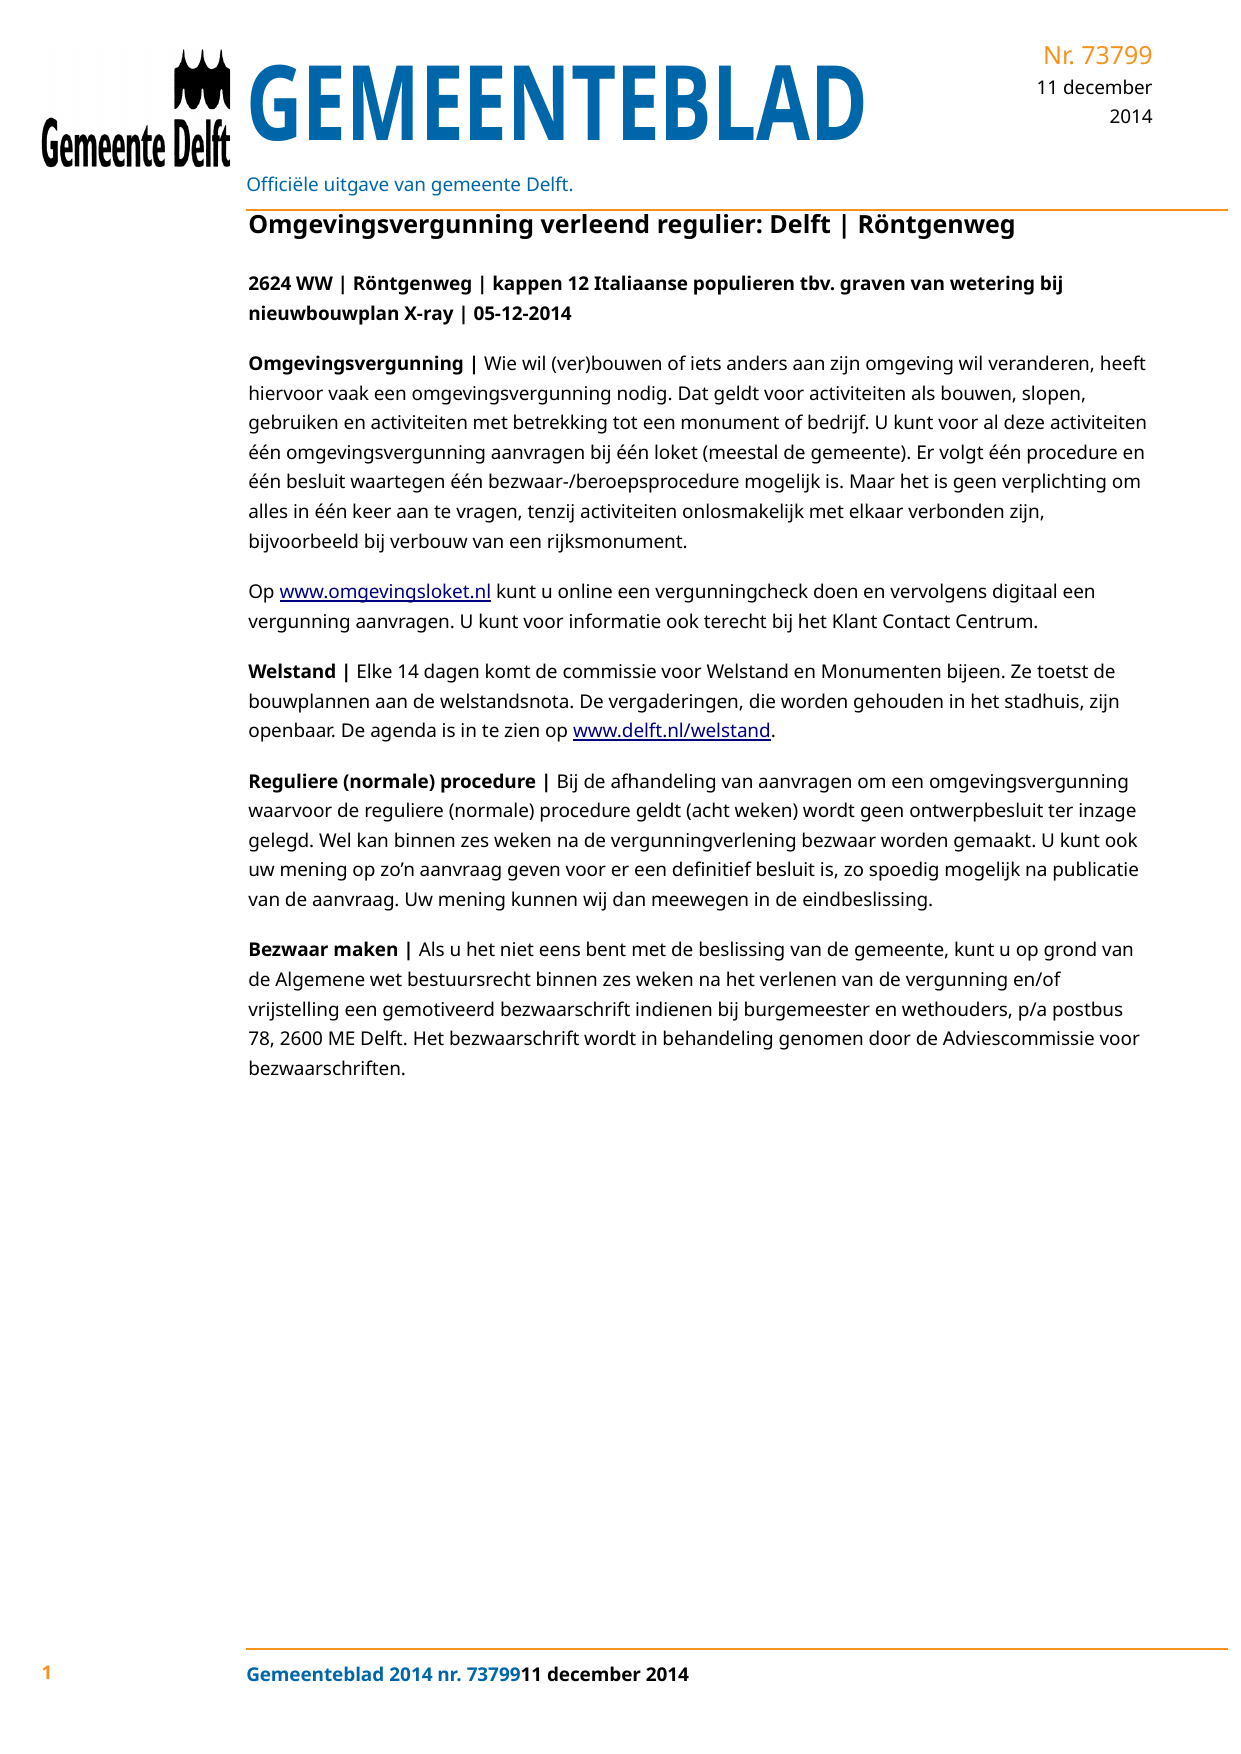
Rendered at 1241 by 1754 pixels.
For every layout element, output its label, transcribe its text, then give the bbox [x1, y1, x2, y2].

text Omgevingsvergunning verleend regulier: Delft | Röntgenweg [248, 211, 1152, 241]
text Bezwaar maken | Als u het niet eens bent met de beslissing van de gemeente, kunt u op grond van de Algemene wet bestuursrecht binnen zes weken na het verlenen van de vergunning en/of vrijstelling een gemotiveerd bezwaarschrift indienen bij burgemeester en wethouders, p/a postbus 78, 2600 ME Delft. Het bezwaarschrift wordt in behandeling genomen door de Adviescommissie voor bezwaarschriften. [248, 937, 1152, 1081]
text Op www.omgevingsloket.nl kunt u online een vergunningcheck doen en vervolgens digitaal een vergunning aanvragen. U kunt voor informatie ook terecht bij het Klant Contact Centrum. [248, 578, 1152, 633]
text Omgevingsvergunning | Wie wil (ver)bouwen of iets anders aan zijn omgeving wil veranderen, heeft hiervoor vaak een omgevingsvergunning nodig. Dat geldt voor activiteiten als bouwen, slopen, gebruiken en activiteiten met betrekking tot een monument of bedrijf. U kunt voor al deze activiteiten één omgevingsvergunning aanvragen bij één loket (meestal de gemeente). Er volgt één procedure en één besluit waartegen één bezwaar-/beroepsprocedure mogelijk is. Maar het is geen verplichting om alles in één keer aan te vragen, tenzij activiteiten onlosmakelijk met elkaar verbonden zijn, bijvoorbeeld bij verbouw van een rijksmonument. [248, 350, 1152, 553]
text Reguliere (normale) procedure | Bij de afhandeling van aanvragen om een omgevingsvergunning waarvoor de reguliere (normale) procedure geldt (acht weken) wordt geen ontwerpbesluit ter inzage gelegd. Wel kan binnen zes weken na de vergunningverlening bezwaar worden gemaakt. U kunt ook uw mening op zo’n aanvraag geven voor er een definitief besluit is, zo spoedig mogelijk na publicatie van de aanvraag. Uw mening kunnen wij dan meewegen in de eindbeslissing. [248, 768, 1152, 912]
picture [41, 47, 231, 172]
text Welstand | Elke 14 dagen komt de commissie voor Welstand en Monumenten bijeen. Ze toetst de bouwplannen aan de welstandsnota. De vergaderingen, die worden gehouden in het stadhuis, zijn openbaar. De agenda is in te zien op www.delft.nl/welstand. [248, 658, 1152, 743]
text 2624 WW | Röntgenweg | kappen 12 Italiaanse populieren tbv. graven van wetering bij nieuwbouwplan X-ray | 05-12-2014 [248, 270, 1152, 326]
